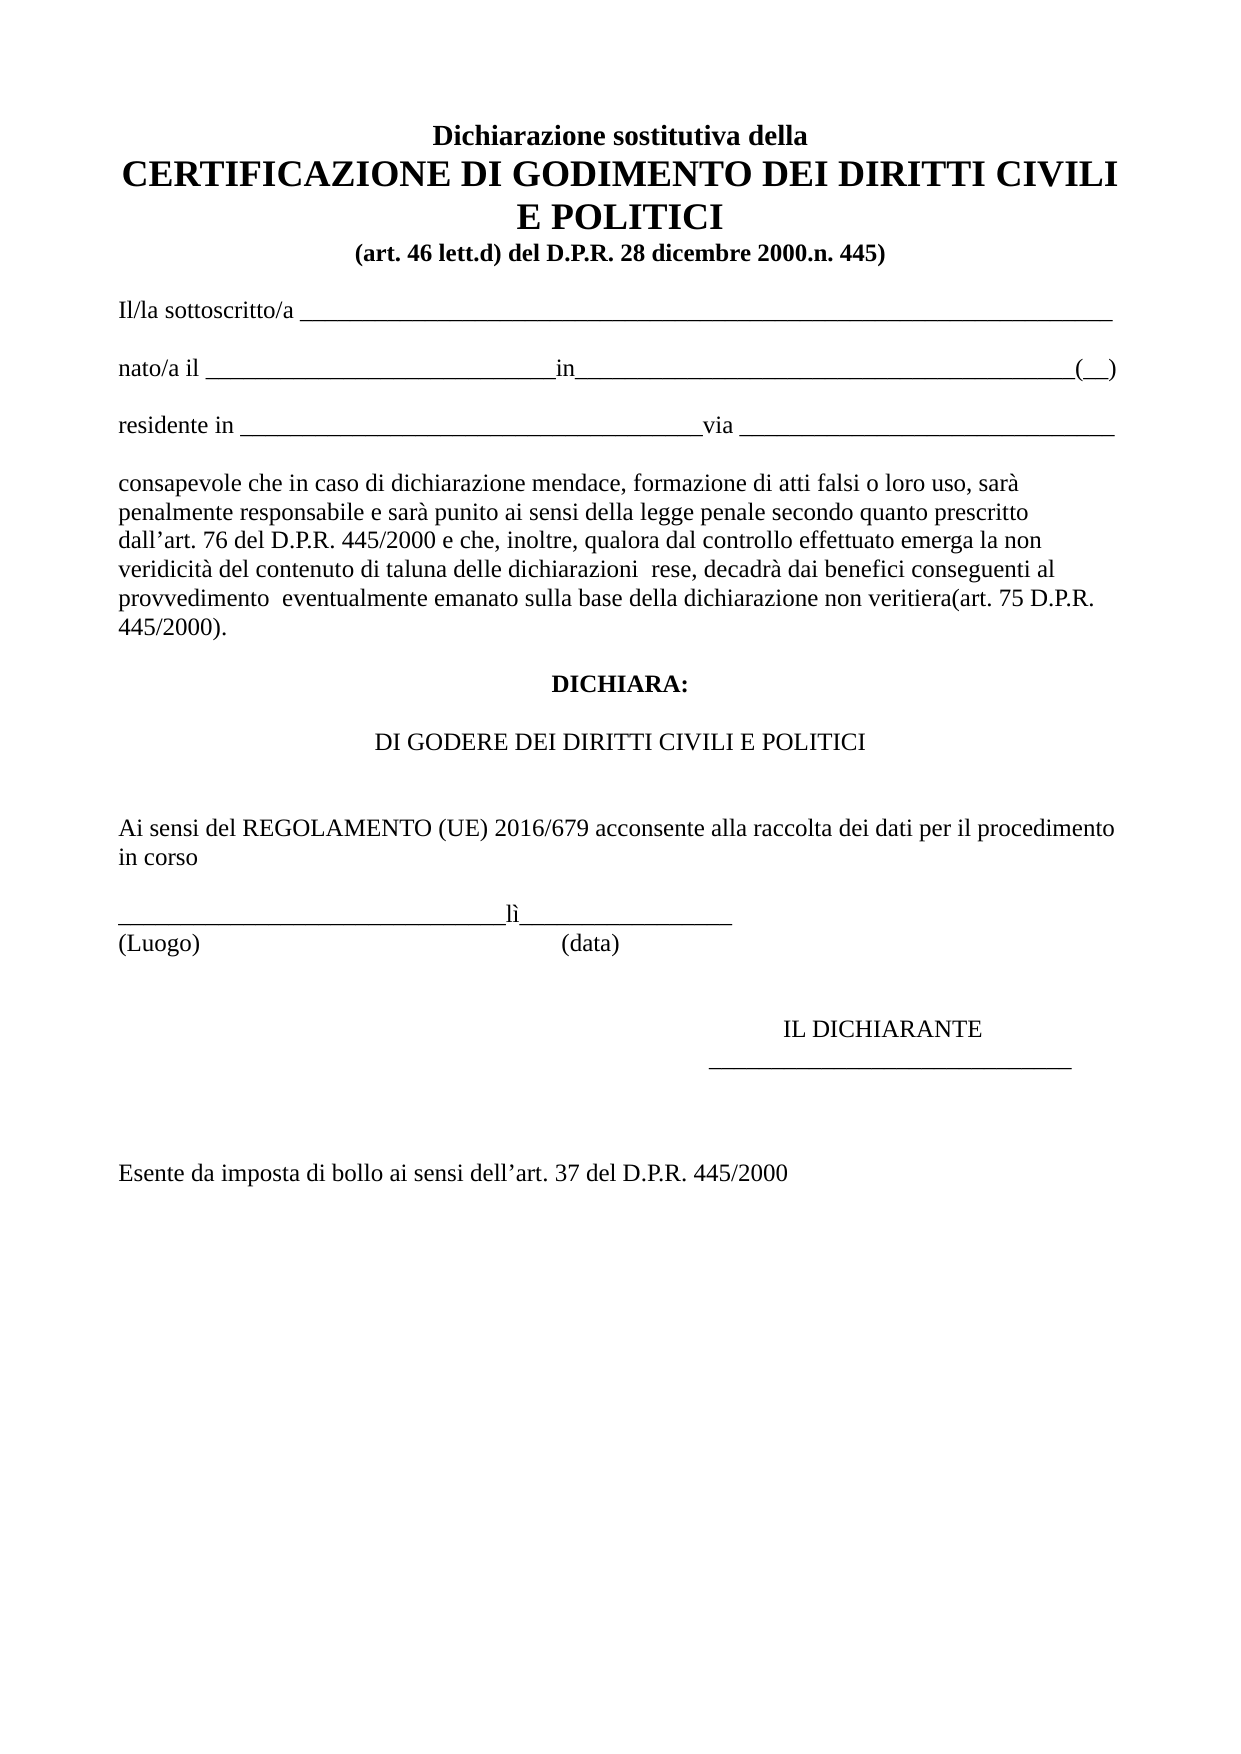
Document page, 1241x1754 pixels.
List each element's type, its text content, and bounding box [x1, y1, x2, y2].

text (Luogo) (data) [118, 928, 1122, 957]
text nato/a il ____________________________in________________________________________(__) [118, 353, 1122, 382]
text Ai sensi del REGOLAMENTO (UE) 2016/679 acconsente alla raccolta dei dati per il procedimento in corso [118, 813, 1122, 870]
text IL DICHIARANTE [118, 1014, 1122, 1043]
text (art. 46 lett.d) del D.P.R. 28 dicembre 2000.n. 445) [118, 238, 1122, 267]
text _____________________________ [118, 1043, 1122, 1072]
text dall’art. 76 del D.P.R. 445/2000 e che, inoltre, qualora dal controllo effettuato emerga la non veridicità del contenuto di taluna delle dichiarazioni rese, decadrà dai benefici conseguenti al provvedimento eventualmente emanato sulla base della dichiarazione non veritiera(art. 75 D.P.R. 445/2000). [118, 525, 1122, 640]
text residente in _____________________________________via ______________________________ [118, 410, 1122, 439]
text DICHIARA: [118, 669, 1122, 698]
text Il/la sottoscritto/a _________________________________________________________________ [118, 295, 1122, 324]
text consapevole che in caso di dichiarazione mendace, formazione di atti falsi o loro uso, sarà penalmente responsabile e sarà punito ai sensi della legge penale secondo quanto prescritto [118, 468, 1122, 525]
text _______________________________lì_________________ [118, 899, 1122, 928]
text DI GODERE DEI DIRITTI CIVILI E POLITICI [118, 727, 1122, 755]
text Esente da imposta di bollo ai sensi dell’art. 37 del D.P.R. 445/2000 [118, 1158, 1122, 1187]
text Dichiarazione sostitutiva della CERTIFICAZIONE DI GODIMENTO DEI DIRITTI CIVILI E POLITICI [118, 118, 1122, 238]
